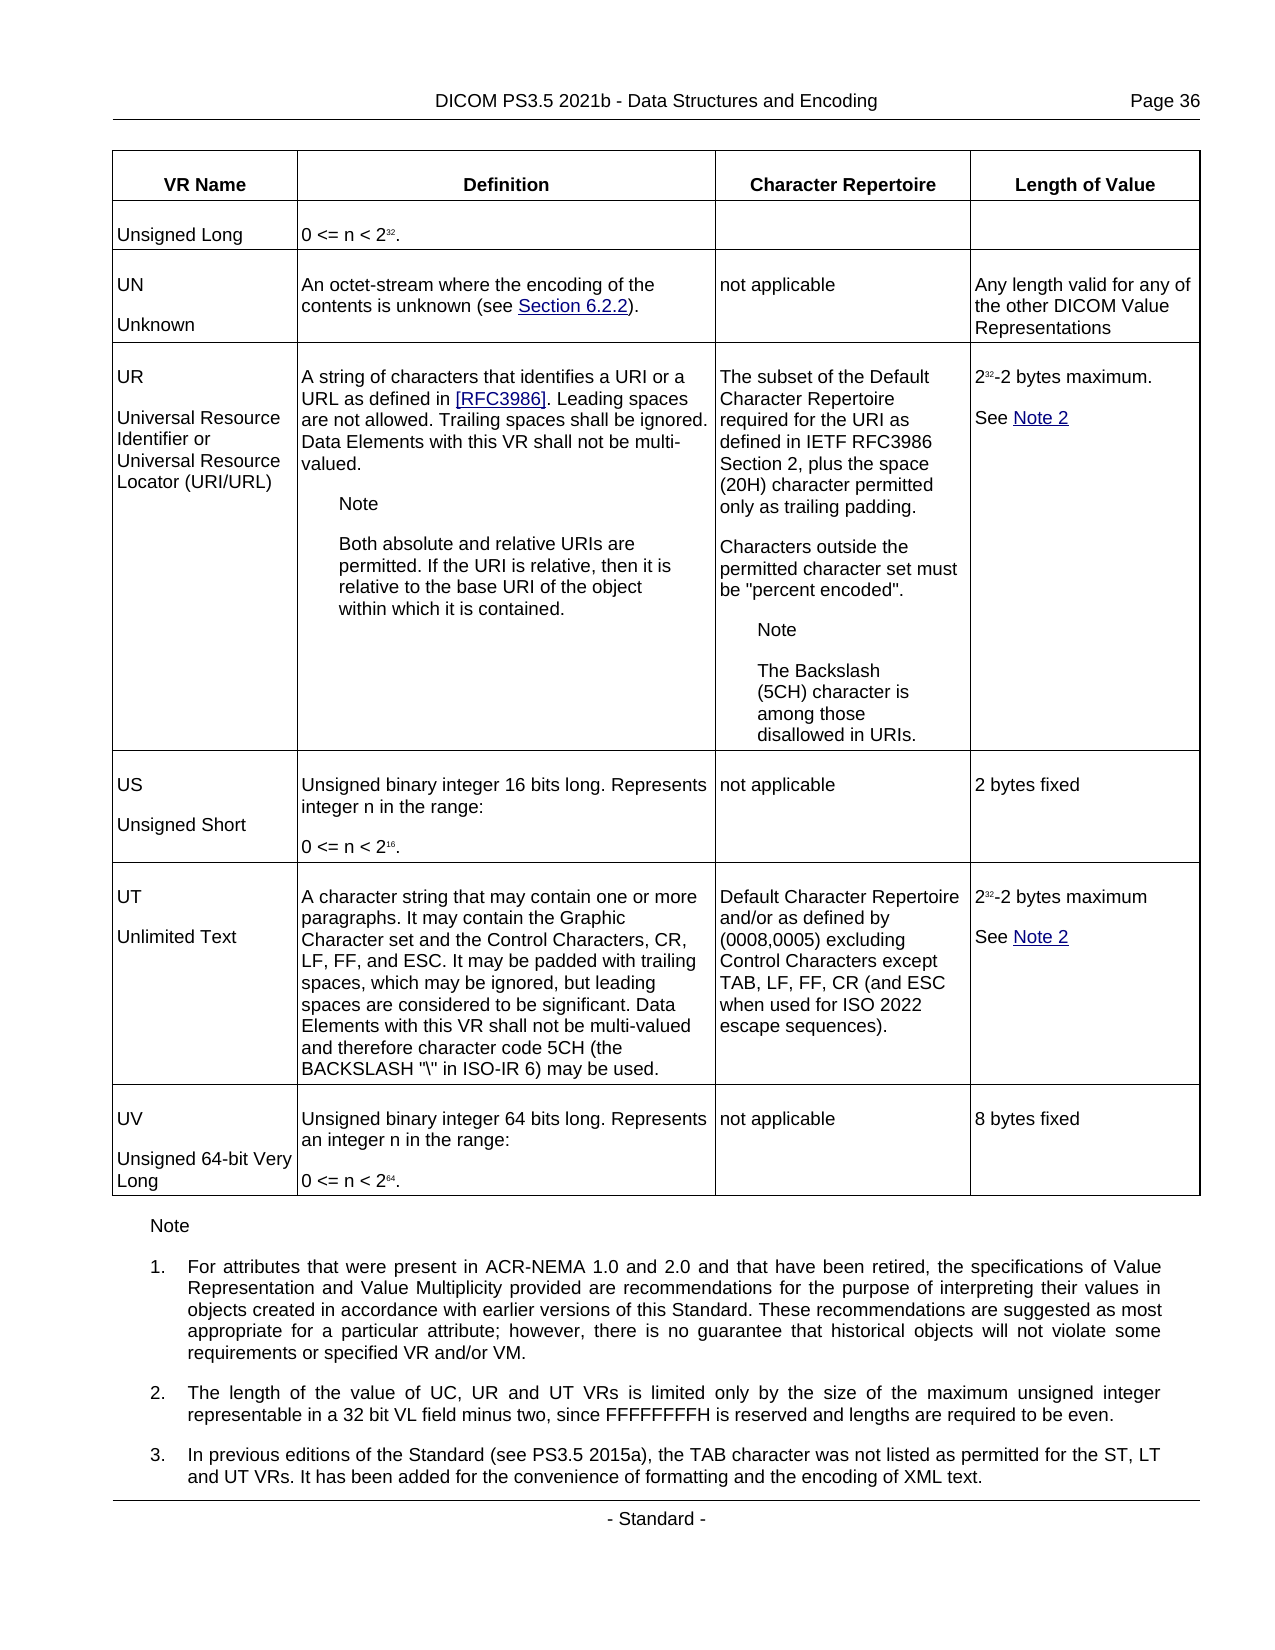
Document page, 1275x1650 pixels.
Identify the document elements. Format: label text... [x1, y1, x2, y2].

table_cell UV Unsigned 64-bit Very Long [113, 1085, 297, 1195]
table_cell A character string that may contain one or more paragraphs. It may contain the Graphic Character set and the Control Characters, CR, LF, FF, and ESC. It may be padded with trailing spaces, which may be ignored, but leading spaces are considered to be significant. Data Elements with this VR shall not be multi-valued and therefore character code 5CH (the BACKSLASH "\" in ISO-IR 6) may be used. [298, 863, 715, 1084]
table_cell [971, 201, 1199, 249]
table_cell not applicable [716, 1085, 970, 1195]
table_cell Unsigned Long [113, 201, 297, 249]
table_cell Unsigned binary integer 64 bits long. Represents an integer n in the range: 0 <= n < 264. [298, 1085, 715, 1195]
text 2. The length of the value of UC, UR and UT VRs is limited only by the size of the maximum unsigned integer representable in a 32 bit VL field minus two, since FFFFFFFFH is reserved and lengths are required to be even. [150, 1382, 1162, 1425]
table_cell An octet-stream where the encoding of the contents is unknown (see Section 6.2.2). [298, 250, 715, 342]
table_cell Any length valid for any of the other DICOM Value Representations [971, 250, 1199, 342]
table_header Definition [298, 151, 715, 200]
table_cell 232-2 bytes maximum. See Note 2 [971, 343, 1199, 750]
table_header Length of Value [971, 151, 1199, 200]
table_cell 2 bytes fixed [971, 751, 1199, 862]
table_cell UN Unknown [113, 250, 297, 342]
table_header Character Repertoire [716, 151, 970, 200]
table_header VR Name [113, 151, 297, 200]
table_cell A string of characters that identifies a URI or a URL as defined in [RFC3986]. Leading spaces are not allowed. Trailing spaces shall be ignored. Data Elements with this VR shall not be multi-valued. Note Both absolute and relative URIs are permitted. If the URI is relative, then it is relative to the base URI of the object within which it is contained. [298, 343, 715, 750]
table_cell US Unsigned Short [113, 751, 297, 862]
table_cell UR Universal Resource Identifier or Universal Resource Locator (URI/URL) [113, 343, 297, 750]
text Note [150, 1215, 1162, 1237]
table_cell Unsigned binary integer 16 bits long. Represents integer n in the range: 0 <= n < 216. [298, 751, 715, 862]
table_cell 232-2 bytes maximum See Note 2 [971, 863, 1199, 1084]
table_cell UT Unlimited Text [113, 863, 297, 1084]
table_cell The subset of the Default Character Repertoire required for the URI as defined in IETF RFC3986 Section 2, plus the space (20H) character permitted only as trailing padding. Characters outside the permitted character set must be "percent encoded". Note The Backslash (5CH) character is among those disallowed in URIs. [716, 343, 970, 750]
table_cell not applicable [716, 751, 970, 862]
table_cell [716, 201, 970, 249]
text 1. For attributes that were present in ACR-NEMA 1.0 and 2.0 and that have been retired, the specifications of Value Representation and Value Multiplicity provided are recommendations for the purpose of interpreting their values in objects created in accordance with earlier versions of this Standard. These recommendations are suggested as most appropriate for a particular attribute; however, there is no guarantee that historical objects will not violate some requirements or specified VR and/or VM. [150, 1255, 1162, 1363]
text 3. In previous editions of the Standard (see PS3.5 2015a), the TAB character was not listed as permitted for the ST, LT and UT VRs. It has been added for the convenience of formatting and the encoding of XML text. [150, 1444, 1162, 1487]
table_cell 8 bytes fixed [971, 1085, 1199, 1195]
table_cell 0 <= n < 232. [298, 201, 715, 249]
table_cell Default Character Repertoire and/or as defined by (0008,0005) excluding Control Characters except TAB, LF, FF, CR (and ESC when used for ISO 2022 escape sequences). [716, 863, 970, 1084]
table_cell not applicable [716, 250, 970, 342]
